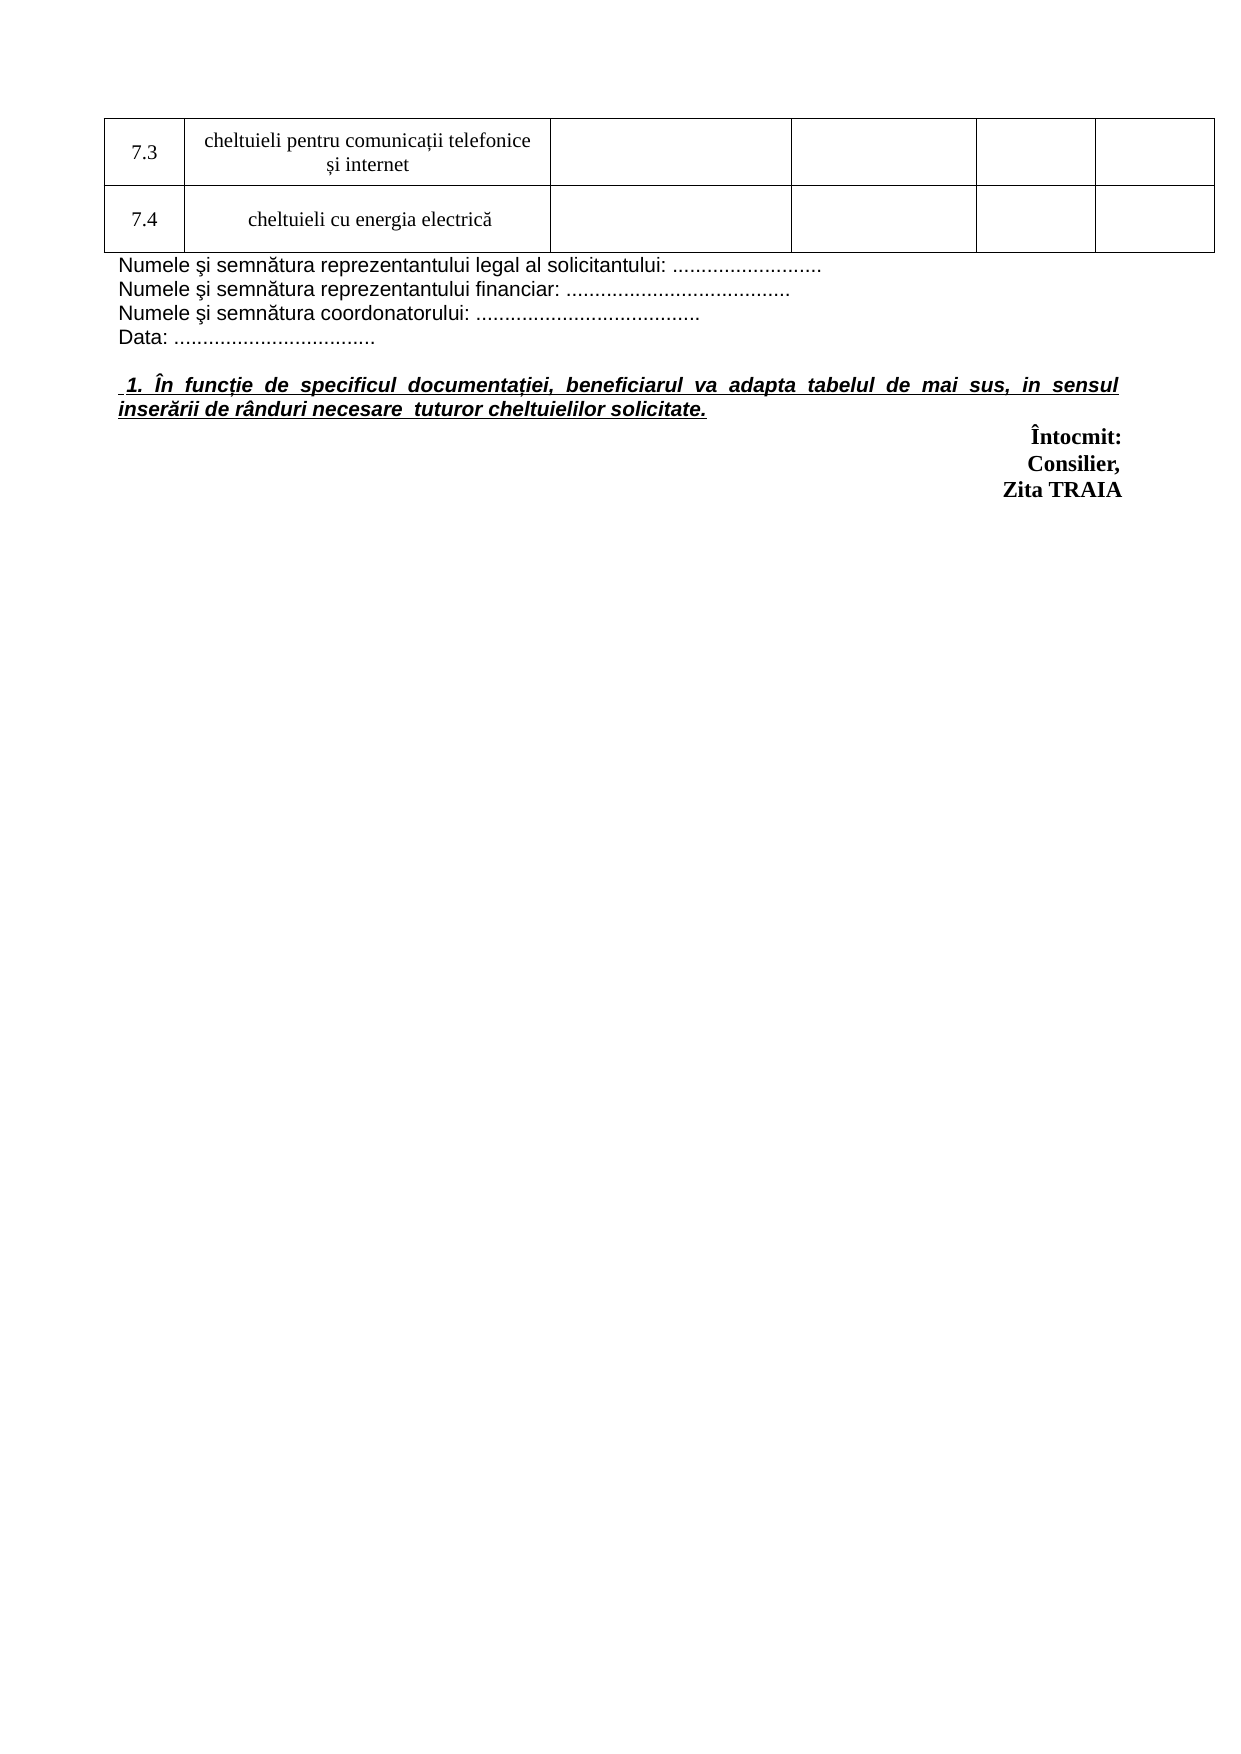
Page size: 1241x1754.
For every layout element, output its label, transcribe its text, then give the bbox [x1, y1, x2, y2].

table_cell [551, 186, 791, 252]
table_cell [977, 119, 1095, 185]
table_cell [792, 186, 976, 252]
table_cell 7.4 [105, 186, 184, 252]
table_cell cheltuieli cu energia electrică [185, 186, 550, 252]
text 1. În funcție de specificul documentației, beneficiarul va adapta tabelul de mai sus, in sensul inserării de rânduri necesare tuturor cheltuielilor solicitate. [118, 373, 1122, 421]
text Zita TRAIA [118, 476, 1122, 502]
text Numele şi semnătura reprezentantului legal al solicitantului: .......................... [118, 253, 1122, 277]
table_cell [1096, 119, 1214, 185]
text Numele şi semnătura reprezentantului financiar: ....................................... [118, 277, 1122, 301]
table_cell [792, 119, 976, 185]
table_cell 7.3 [105, 119, 184, 185]
text Numele şi semnătura coordonatorului: ....................................... [118, 301, 1122, 325]
text Întocmit: [118, 421, 1122, 449]
table_cell [977, 186, 1095, 252]
text Consilier, [118, 449, 1122, 476]
table_cell [1096, 186, 1214, 252]
table_cell [551, 119, 791, 185]
table_cell cheltuieli pentru comunicații telefonice și internet [185, 119, 550, 185]
text Data: ................................... [118, 325, 1122, 349]
